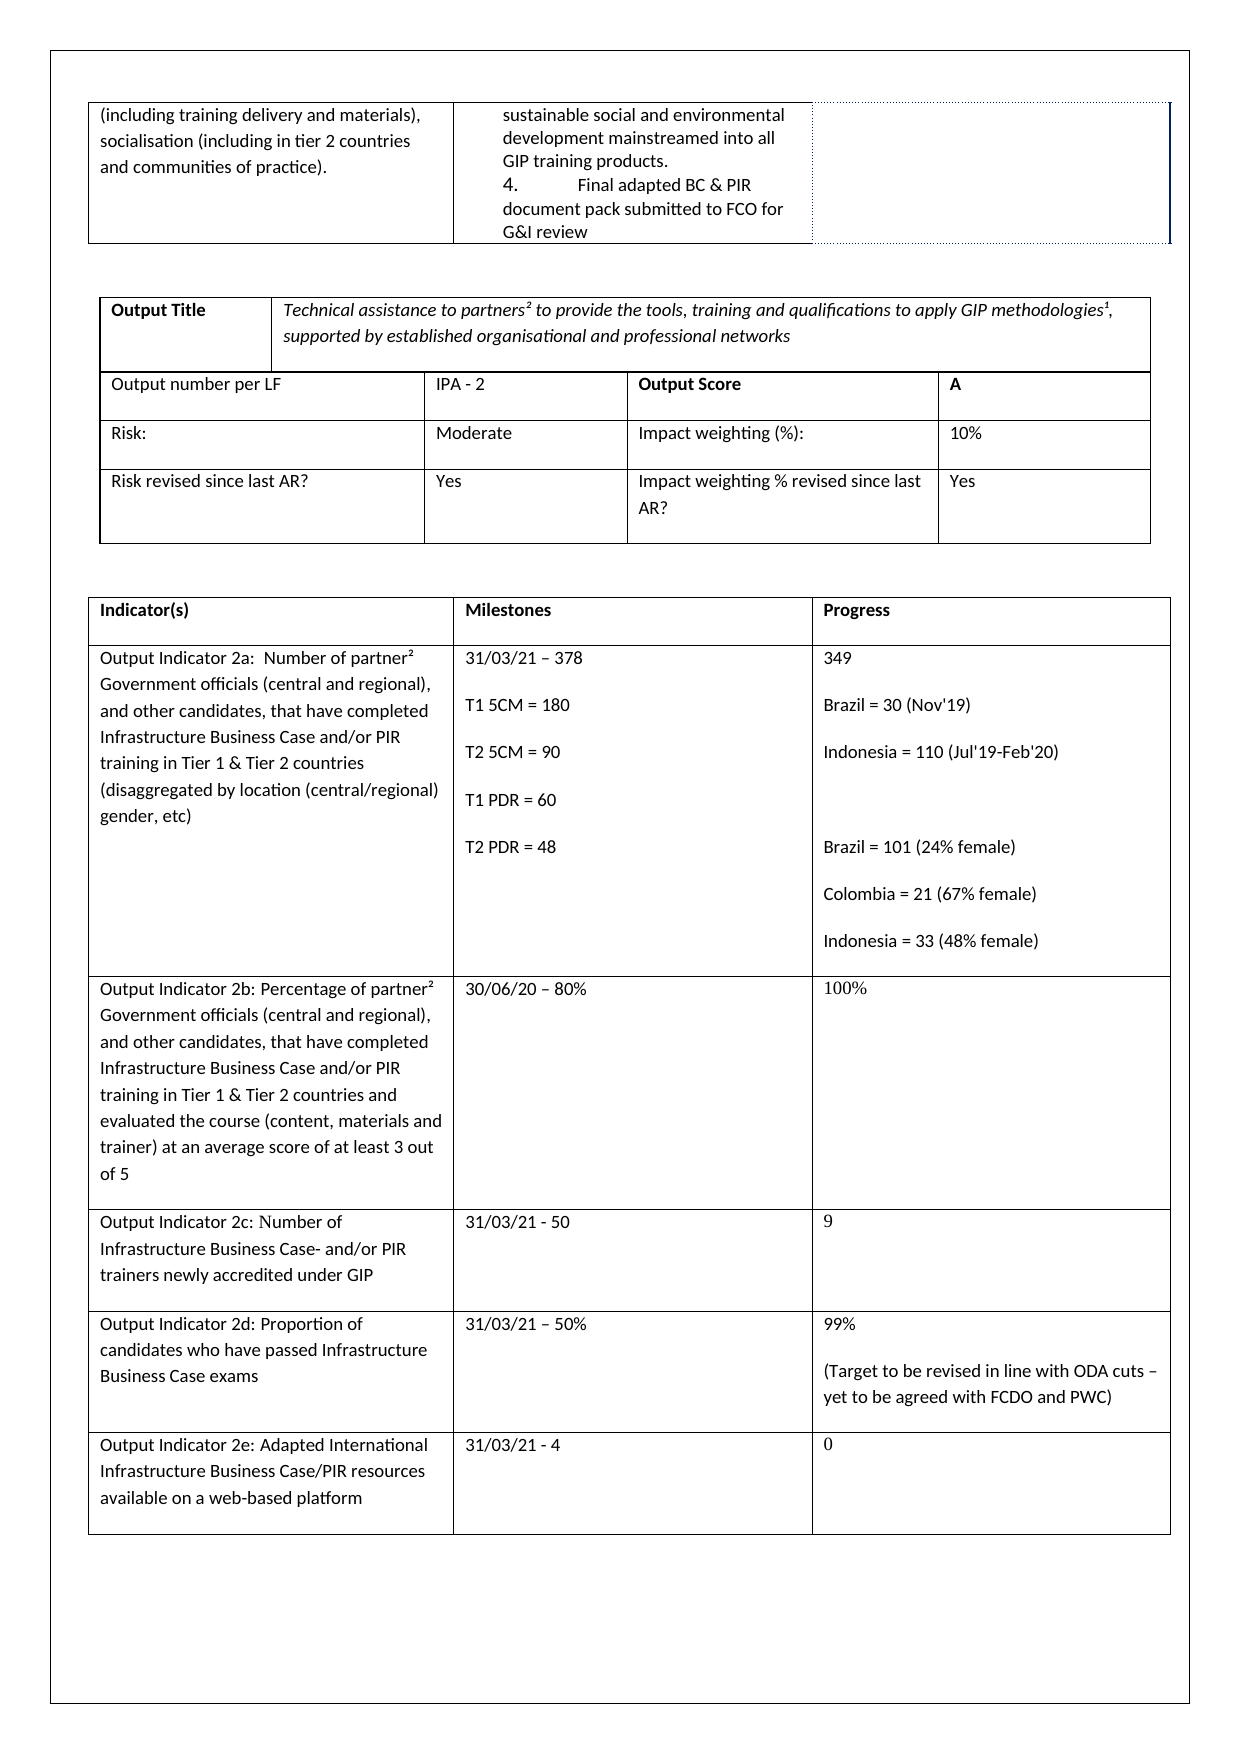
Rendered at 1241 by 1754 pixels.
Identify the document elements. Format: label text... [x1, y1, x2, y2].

table_cell Risk: [101, 421, 424, 469]
table_cell 10% [939, 421, 1150, 469]
table_cell 9 [813, 1210, 1170, 1311]
table_cell 31/03/21 - 4 [454, 1433, 812, 1534]
table_header Output Title [101, 298, 271, 371]
table_cell Output Score [628, 373, 938, 420]
table_cell sustainable social and environmental development mainstreamed into all GIP training products. Final adapted BC & PIR document pack submitted to FCO for G&I review [454, 103, 812, 243]
table_cell Output Indicator 2c: Number of Infrastructure Business Case- and/or PIR trainers newly accredited under GIP [89, 1210, 453, 1311]
table_cell [812, 102, 1169, 243]
table_cell 31/03/21 – 50% [454, 1312, 812, 1432]
table_cell Impact weighting (%): [628, 421, 938, 469]
table_cell 31/03/21 - 50 [454, 1210, 812, 1311]
table_cell Output Indicator 2b: Percentage of partner² Government officials (central and regional), and other candidates, that have completed Infrastructure Business Case and/or PIR training in Tier 1 & Tier 2 countries and evaluated the course (content, materials and trainer) at an average score of at least 3 out of 5 [89, 977, 453, 1209]
table_cell Impact weighting % revised since last AR? [628, 470, 938, 543]
table_cell 30/06/20 – 80% [454, 977, 812, 1209]
table_header Technical assistance to partners² to provide the tools, training and qualifications to apply GIP methodologies¹, supported by established organisational and professional networks [272, 298, 1150, 371]
table_cell Output Indicator 2a: Number of partner² Government officials (central and regional), and other candidates, that have completed Infrastructure Business Case and/or PIR training in Tier 1 & Tier 2 countries (disaggregated by location (central/regional) gender, etc) [89, 646, 453, 976]
table_cell A [939, 373, 1150, 420]
table_cell Output Indicator 2d: Proportion of candidates who have passed Infrastructure Business Case exams [89, 1312, 453, 1432]
table_cell Moderate [425, 421, 627, 469]
table_cell 99% (Target to be revised in line with ODA cuts –yet to be agreed with FCDO and PWC) [813, 1312, 1170, 1432]
table_cell Output number per LF [101, 373, 424, 420]
table_cell Yes [939, 470, 1150, 543]
table_cell 349 Brazil = 30 (Nov'19) Indonesia = 110 (Jul'19-Feb'20) Brazil = 101 (24% female) Colombia = 21 (67% female) Indonesia = 33 (48% female) [813, 646, 1170, 976]
table_cell IPA - 2 [425, 373, 627, 420]
table_cell 0 [813, 1433, 1170, 1534]
table_cell Output Indicator 2e: Adapted International Infrastructure Business Case/PIR resources available on a web-based platform [89, 1433, 453, 1534]
table_cell (including training delivery and materials), socialisation (including in tier 2 countries and communities of practice). [89, 103, 453, 243]
table_cell Yes [425, 470, 627, 543]
table_header Progress [813, 598, 1170, 645]
table_cell 31/03/21 – 378 T1 5CM = 180 T2 5CM = 90 T1 PDR = 60 T2 PDR = 48 [454, 646, 812, 976]
table_cell 100% [813, 977, 1170, 1209]
table_header Indicator(s) [89, 598, 453, 645]
table_header Milestones [454, 598, 812, 645]
table_cell Risk revised since last AR? [101, 470, 424, 543]
